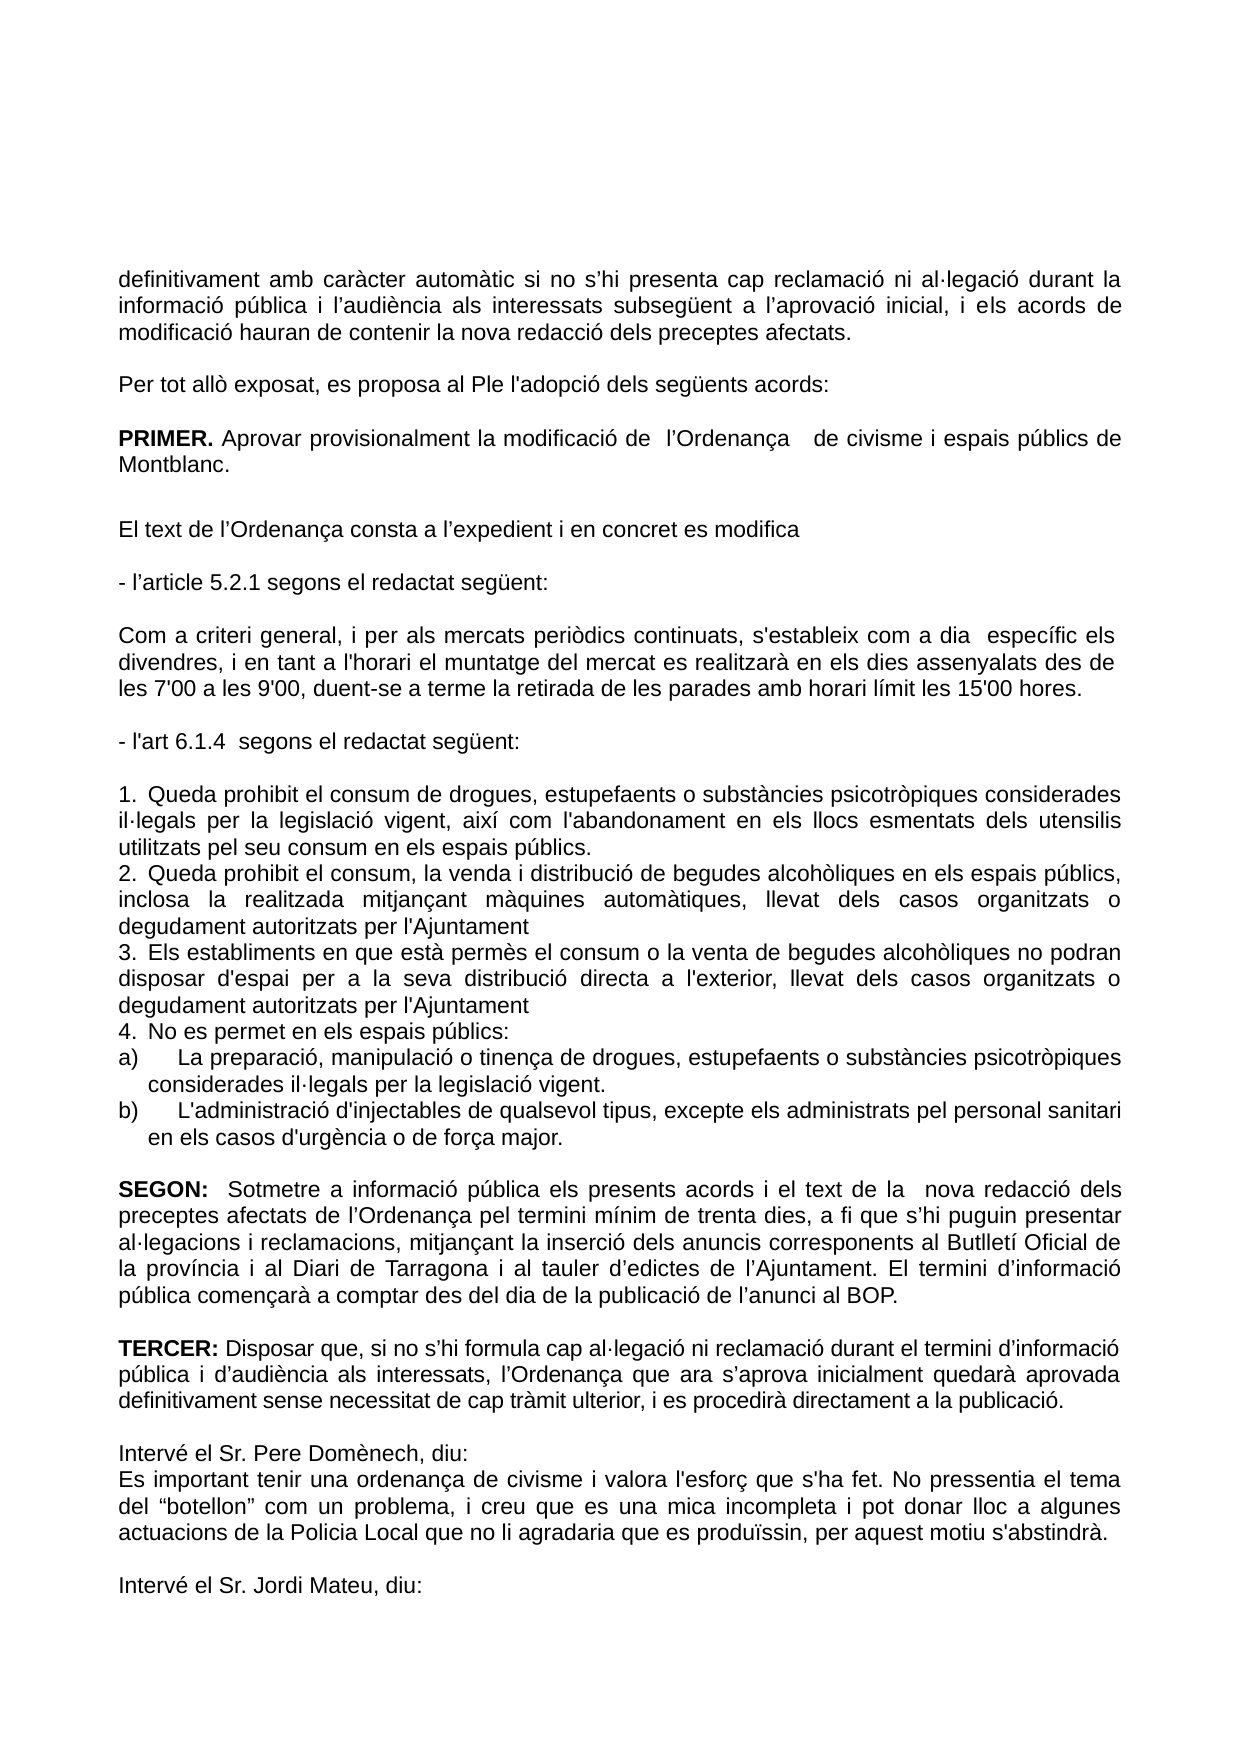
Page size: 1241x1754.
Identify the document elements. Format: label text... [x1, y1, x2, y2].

list La preparació, manipulació o tinença de drogues, estupefaents o substàncies psicotròpiques considerades il·legals per la legislació vigent. [118, 1044, 1122, 1097]
text El text de l’Ordenança consta a l’expedient i en concret es modifica [118, 516, 1116, 542]
text Es important tenir una ordenança de civisme i valora l'esforç que s'ha fet. No pressentia el tema del “botellon” com un problema, i creu que es una mica incompleta i pot donar lloc a algunes actuacions de la Policia Local que no li agradaria que es produïssin, per aquest motiu s'abstindrà. [118, 1466, 1122, 1545]
text Intervé el Sr. Pere Domènech, diu: [118, 1440, 1122, 1466]
text - l'art 6.1.4 segons el redactat següent: [118, 728, 1116, 754]
text Intervé el Sr. Jordi Mateu, diu: [118, 1572, 1122, 1598]
text - l’article 5.2.1 segons el redactat següent: [118, 569, 1116, 595]
list Els establiments en que està permès el consum o la venta de begudes alcohòliques no podran disposar d'espai per a la seva distribució directa a l'exterior, llevat dels casos organitzats o degudament autoritzats per l'Ajuntament [118, 939, 1122, 1018]
text SEGON: Sotmetre a informació pública els presents acords i el text de la nova redacció dels preceptes afectats de l’Ordenança pel termini mínim de trenta dies, a fi que s’hi puguin presentar al·legacions i reclamacions, mitjançant la inserció dels anuncis corresponents al Butlletí Oficial de la província i al Diari de Tarragona i al tauler d’edictes de l’Ajuntament. El termini d’informació pública començarà a comptar des del dia de la publicació de l’anunci al BOP. [118, 1176, 1122, 1308]
list No es permet en els espais públics: [118, 1018, 1122, 1044]
text definitivament amb caràcter automàtic si no s’hi presenta cap reclamació ni al·legació durant la informació pública i l’audiència als interessats subsegüent a l’aprovació inicial, i els acords de modificació hauran de contenir la nova redacció dels preceptes afectats. [118, 266, 1122, 345]
text Com a criteri general, i per als mercats periòdics continuats, s'estableix com a dia específic els divendres, i en tant a l'horari el muntatge del mercat es realitzarà en els dies assenyalats des de les 7'00 a les 9'00, duent-se a terme la retirada de les parades amb horari límit les 15'00 hores. [118, 622, 1116, 701]
text TERCER: Disposar que, si no s’hi formula cap al·legació ni reclamació durant el termini d’informació pública i d’audiència als interessats, l’Ordenança que ara s’aprova inicialment quedarà aprovada definitivament sense necessitat de cap tràmit ulterior, i es procedirà directament a la publicació. [118, 1334, 1120, 1414]
list Queda prohibit el consum de drogues, estupefaents o substàncies psicotròpiques considerades il·legals per la legislació vigent, així com l'abandonament en els llocs esmentats dels utensilis utilitzats pel seu consum en els espais públics. [118, 781, 1122, 860]
list L'administració d'injectables de qualsevol tipus, excepte els administrats pel personal sanitari en els casos d'urgència o de força major. [118, 1097, 1122, 1150]
list Queda prohibit el consum, la venda i distribució de begudes alcohòliques en els espais públics, inclosa la realitzada mitjançant màquines automàtiques, llevat dels casos organitzats o degudament autoritzats per l'Ajuntament [118, 860, 1122, 939]
text Per tot allò exposat, es proposa al Ple l'adopció dels següents acords: [118, 371, 1122, 398]
text PRIMER. Aprovar provisionalment la modificació de l’Ordenança de civisme i espais públics de Montblanc. [118, 424, 1122, 477]
